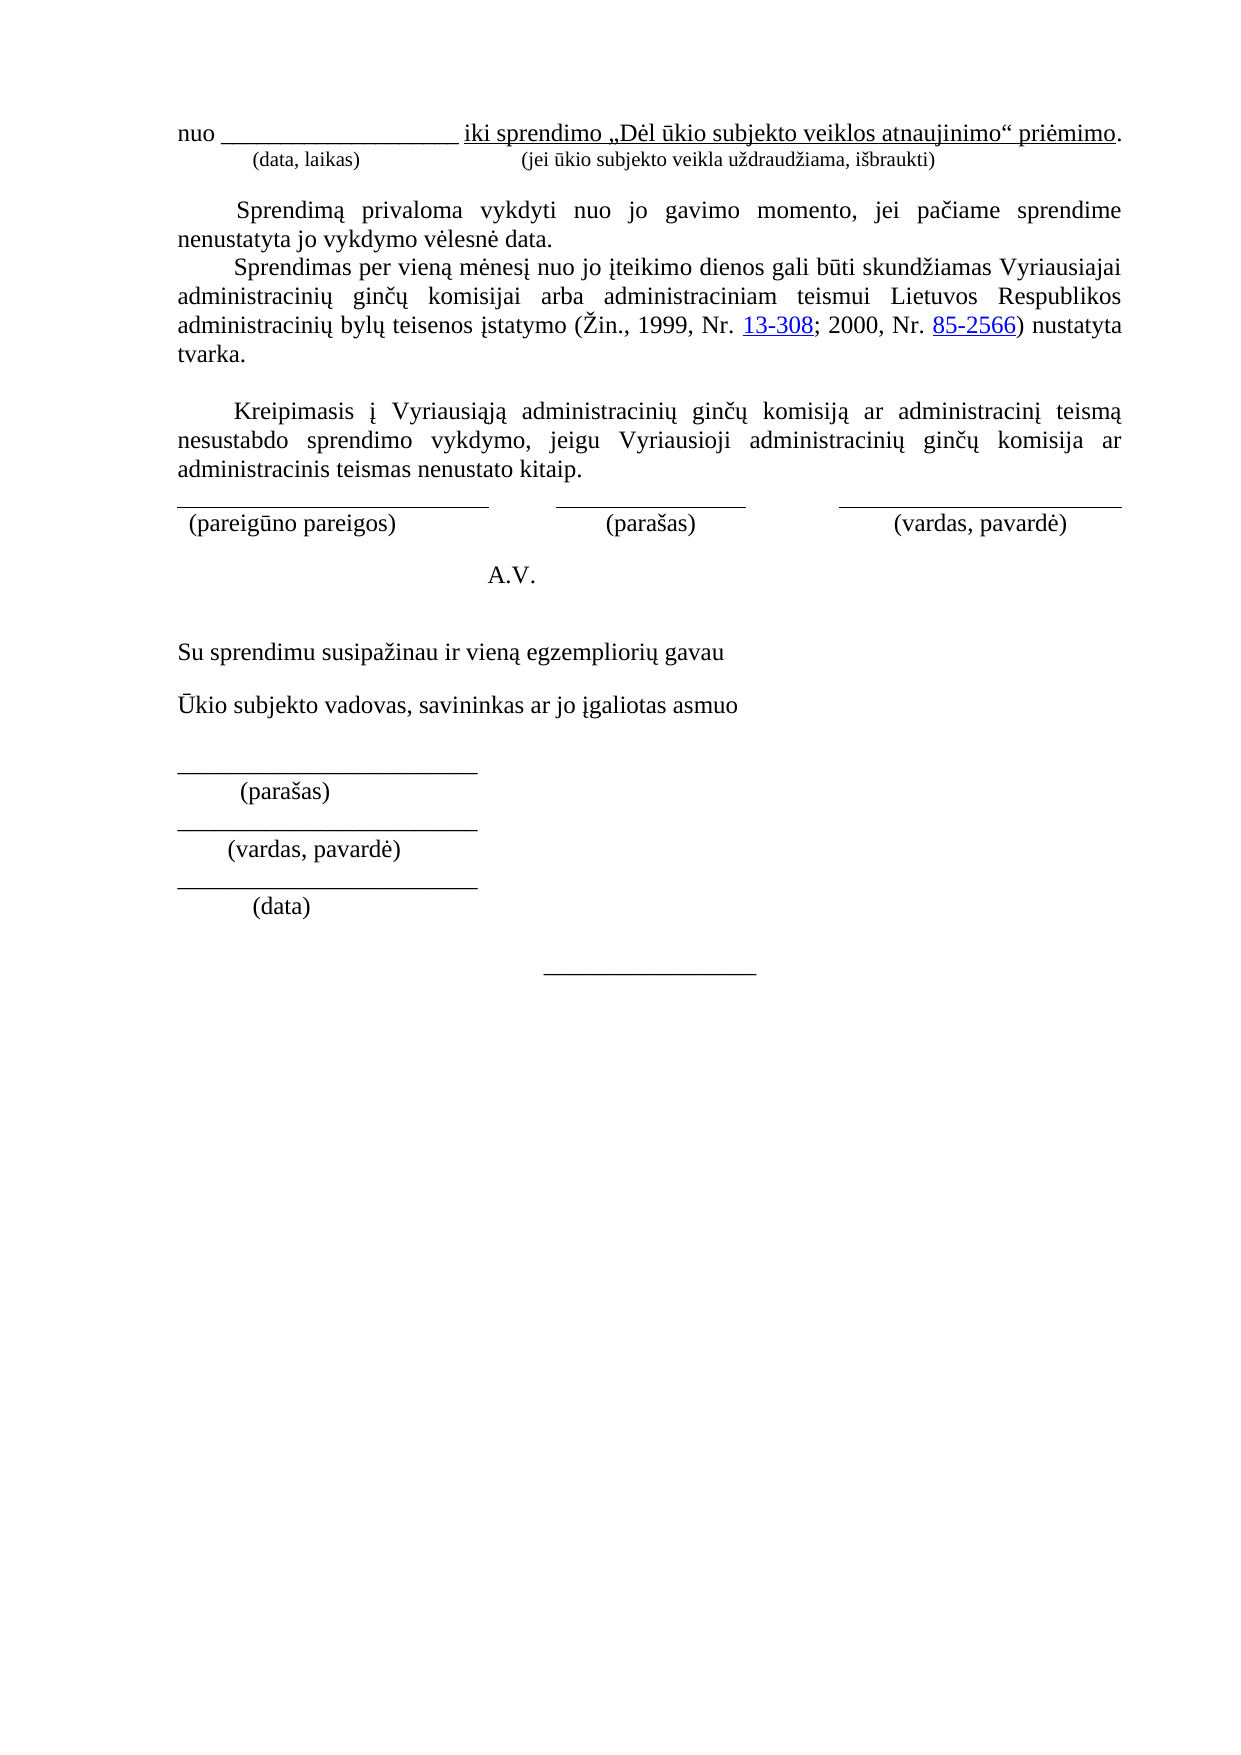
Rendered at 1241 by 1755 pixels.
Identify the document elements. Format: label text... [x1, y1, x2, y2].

text (data) [177, 891, 1122, 920]
text (data, laikas) (jei ūkio subjekto veikla uždraudžiama, išbraukti) [252, 147, 1122, 171]
text ________________________ [177, 748, 1122, 776]
text nuo iki sprendimo „Dėl ūkio subjekto veiklos atnaujinimo“ priėmimo. [177, 118, 1122, 147]
text (parašas) [177, 776, 1122, 805]
table_header (pareigūno pareigos) [177, 508, 488, 536]
text Sprendimas per vieną mėnesį nuo jo įteikimo dienos gali būti skundžiamas Vyriausiajai administracinių ginčų komisijai arba administraciniam teismui Lietuvos Respublikos administracinių bylų teisenos įstatymo (Žin., 1999, Nr. 13-308; 2000, Nr. 85-2566) nustatyta tvarka. [177, 252, 1122, 367]
text Su sprendimu susipažinau ir vieną egzempliorių gavau [177, 637, 1122, 666]
table_header [489, 507, 556, 536]
table_header (vardas, pavardė) [839, 508, 1122, 536]
text _________________ [177, 949, 1122, 978]
text ________________________ [177, 863, 1122, 891]
table_header (parašas) [556, 508, 746, 536]
text A.V. [487, 560, 1122, 589]
text ________________________ [177, 805, 1122, 834]
text Sprendimą privaloma vykdyti nuo jo gavimo momento, jei pačiame sprendime nenustatyta jo vykdymo vėlesnė data. [177, 195, 1122, 252]
text Ūkio subjekto vadovas, savininkas ar jo įgaliotas asmuo [177, 690, 1122, 719]
text Kreipimasis į Vyriausiąją administracinių ginčų komisiją ar administracinį teismą nesustabdo sprendimo vykdymo, jeigu Vyriausioji administracinių ginčų komisija ar administracinis teismas nenustato kitaip. [177, 396, 1122, 482]
text (vardas, pavardė) [177, 834, 1122, 863]
table_header [746, 507, 838, 536]
